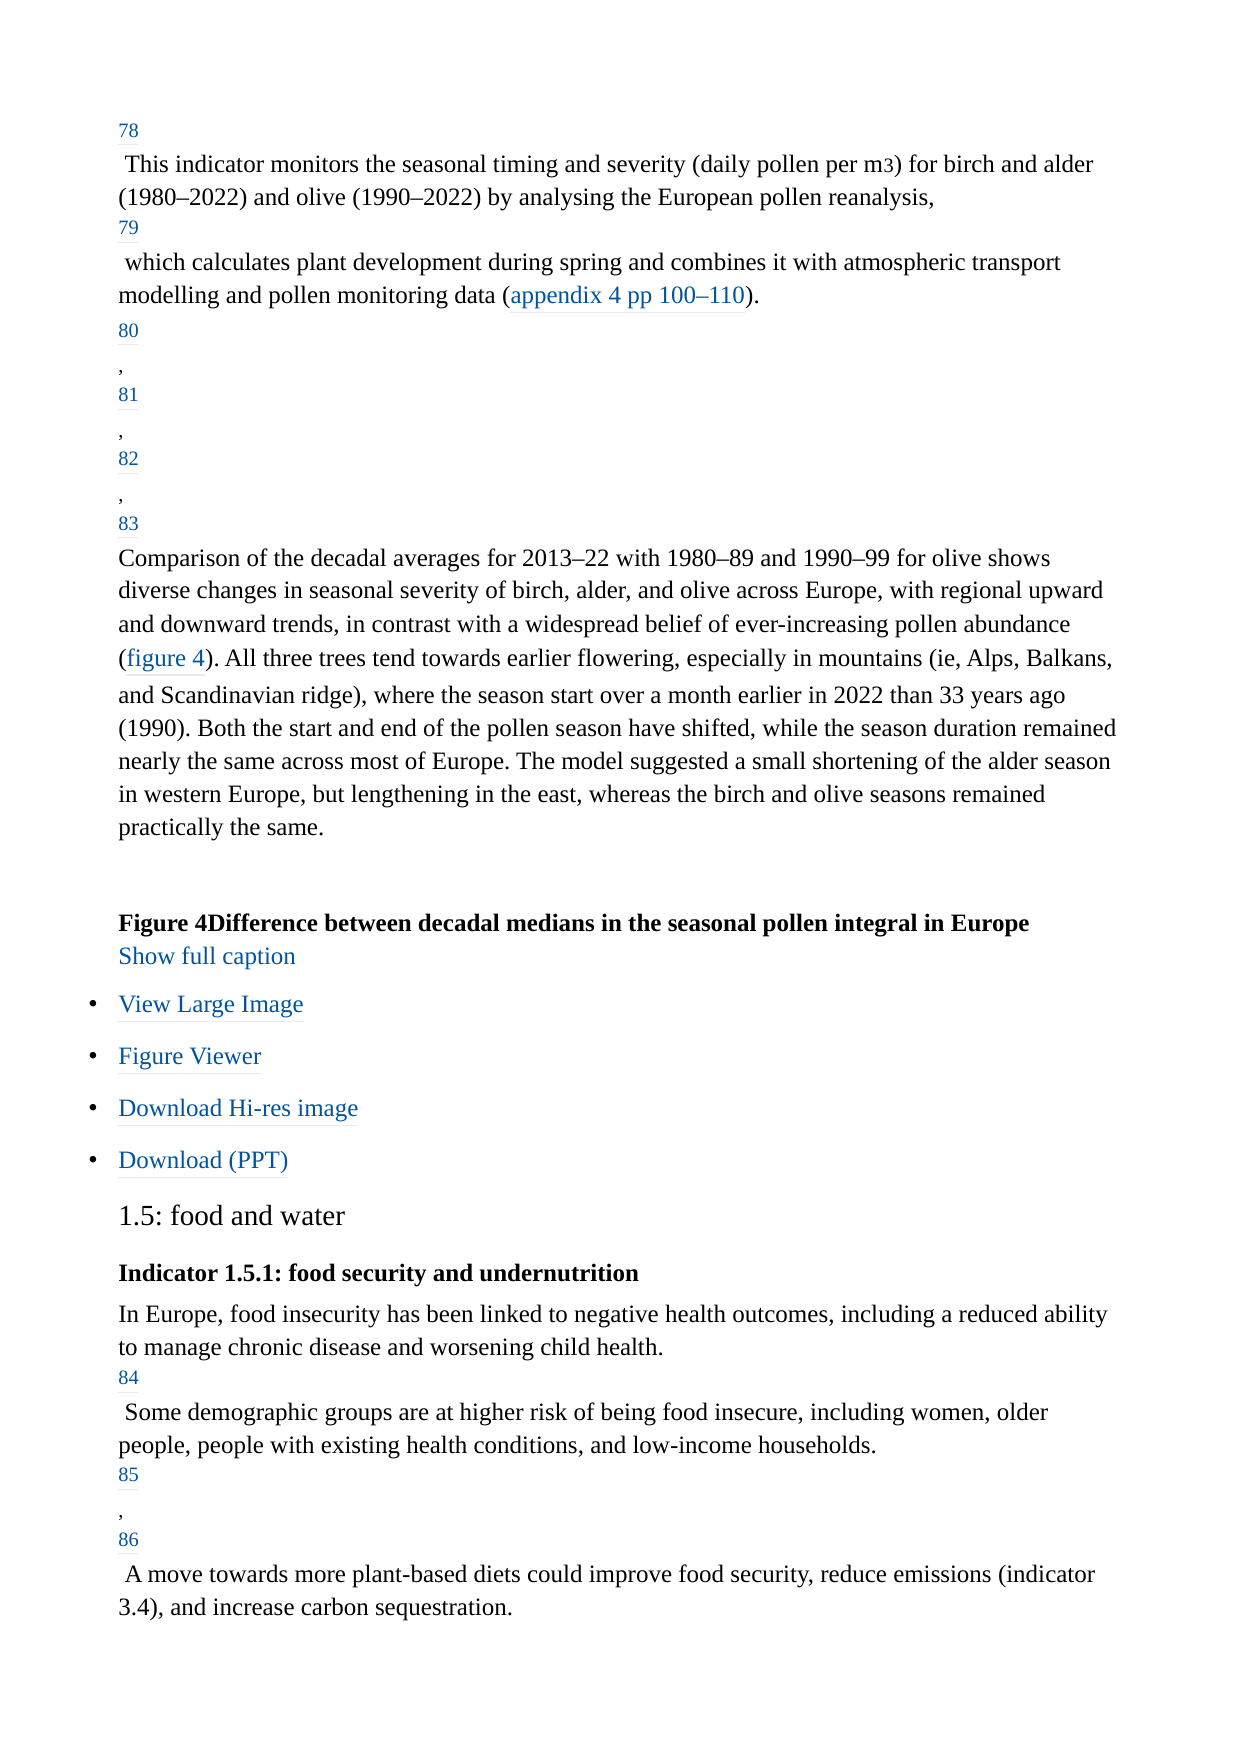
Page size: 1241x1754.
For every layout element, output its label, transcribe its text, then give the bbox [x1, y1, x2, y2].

text 78 [118, 118, 1122, 145]
text Some demographic groups are at higher risk of being food insecure, including women, older people, people with existing health conditions, and low-income households. [118, 1397, 1122, 1459]
subtitle Indicator 1.5.1: food security and undernutrition [118, 1258, 1122, 1287]
text Show full caption [118, 941, 1122, 970]
list Figure Viewer [118, 1041, 1122, 1074]
subtitle 1.5: food and water [118, 1198, 1122, 1231]
text A move towards more plant-based diets could improve food security, reduce emissions (indicator 3.4), and increase carbon sequestration. [118, 1559, 1122, 1620]
text 84 [118, 1366, 1122, 1393]
list Download Hi-res image [118, 1093, 1122, 1126]
text 81 [118, 382, 1122, 410]
text 80 [118, 318, 1122, 345]
text 85 [118, 1463, 1122, 1490]
text Figure 4Difference between decadal medians in the seasonal pollen integral in Europe [118, 908, 1122, 937]
text This indicator monitors the seasonal timing and severity (daily pollen per m3) for birch and alder (1980–2022) and olive (1990–2022) by analysing the European pollen reanalysis, [118, 149, 1122, 211]
text 86 [118, 1527, 1122, 1554]
text , [118, 1494, 1122, 1523]
text 82 [118, 447, 1122, 474]
text , [118, 349, 1122, 378]
text 83 [118, 511, 1122, 538]
text , [118, 478, 1122, 507]
text , [118, 414, 1122, 443]
text which calculates plant development during spring and combines it with atmospheric transport modelling and pollen monitoring data (appendix 4 pp 100–110). [118, 247, 1122, 313]
text Comparison of the decadal averages for 2013–22 with 1980–89 and 1990–99 for olive shows diverse changes in seasonal severity of birch, alder, and olive across Europe, with regional upward and downward trends, in contrast with a widespread belief of ever-increasing pollen abundance (figure 4). All three trees tend towards earlier flowering, especially in mountains (ie, Alps, Balkans, and Scandinavian ridge), where the season start over a month earlier in 2022 than 33 years ago (1990). Both the start and end of the pollen season have shifted, while the season duration remained nearly the same across most of Europe. The model suggested a small shortening of the alder season in western Europe, but lengthening in the east, whereas the birch and olive seasons remained practically the same. [118, 543, 1122, 841]
text 79 [118, 216, 1122, 243]
list View Large Image [118, 989, 1122, 1022]
list Download (PPT) [118, 1145, 1122, 1178]
text In Europe, food insecurity has been linked to negative health outcomes, including a reduced ability to manage chronic disease and worsening child health. [118, 1299, 1122, 1361]
